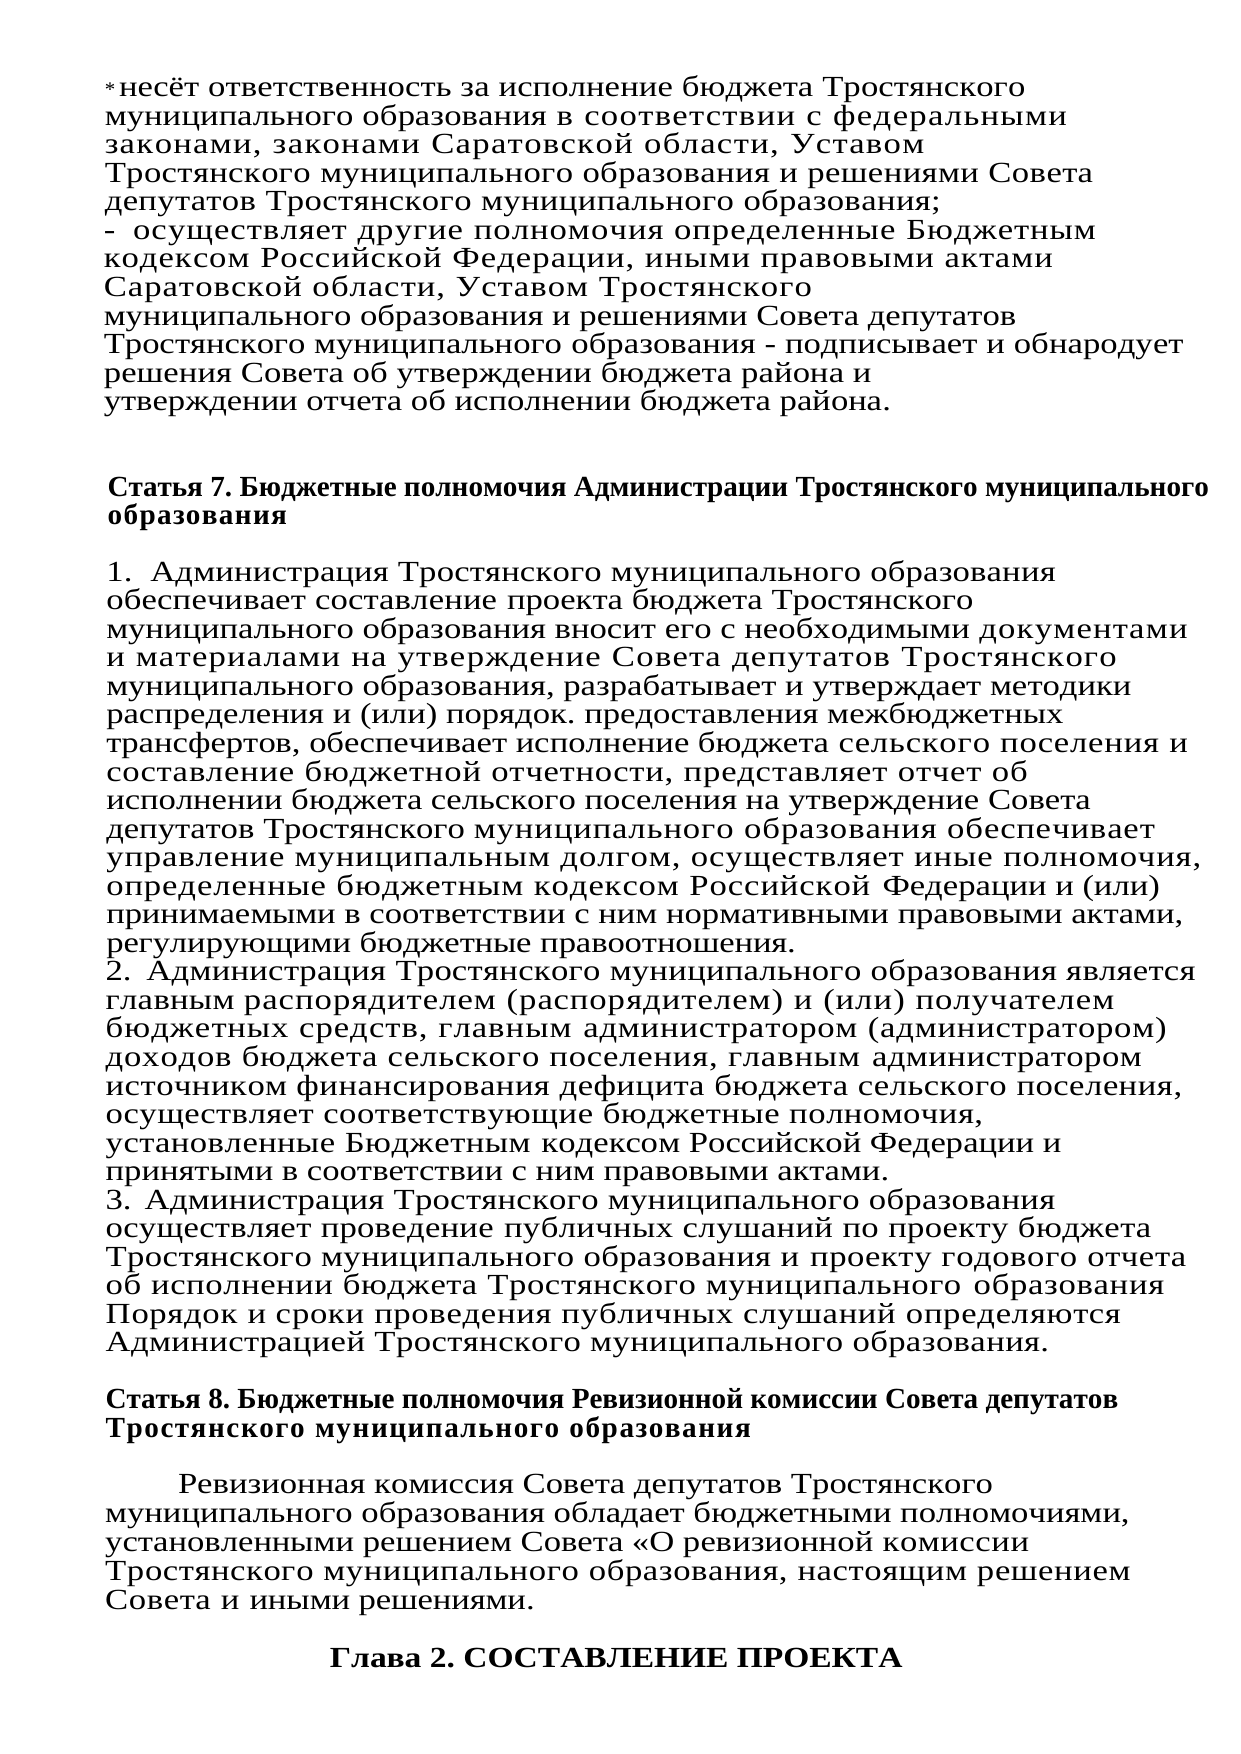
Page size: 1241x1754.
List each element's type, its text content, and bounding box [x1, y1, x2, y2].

list несёт ответственность за исполнение бюджета Тростянского муниципального образования в соответствии с федеральными законами, законами Саратовской области, Уставом Тростянского муниципального образования и решениями Совета депутатов Тростянского муниципального образования; [104, 74, 1211, 217]
text Глава 2. СОСТАВЛЕНИЕ ПРОЕКТА [111, 1621, 922, 1679]
text Ревизионная комиссия Совета депутатов Тростянского муниципального образования обладает бюджетными полномочиями, установленными решением Совета «О ревизионной комиссии Тростянского муниципального образования, настоящим решением Совета и иными решениями. [105, 1471, 1209, 1615]
text Статья 7. Бюджетные полномочия Администрации Тростянского муниципального образования [107, 474, 1210, 530]
text Статья 8. Бюджетные полномочия Ревизионной комиссии Совета депутатов Тростянского муниципального образования [105, 1386, 1209, 1443]
text 3. Администрация Тростянского муниципального образования осуществляет проведение публичных слушаний по проекту бюджета Тростянского муниципального образования и проекту годового отчета об исполнении бюджета Тростянского муниципального образования Порядок и сроки проведения публичных слушаний определяются Администрацией Тростянского муниципального образования. [105, 1186, 1211, 1358]
text 1. Администрация Тростянского муниципального образования обеспечивает составление проекта бюджета Тростянского муниципального образования вносит его с необходимыми документами и материалами на утверждение Совета депутатов Тростянского муниципального образования, разрабатывает и утверждает методики распределения и (или) порядок. предоставления межбюджетных трансфертов, обеспечивает исполнение бюджета сельского поселения и составление бюджетной отчетности, представляет отчет об исполнении бюджета сельского поселения на утверждение Совета депутатов Тростянского муниципального образования обеспечивает управление муниципальным долгом, осуществляет иные полномочия, определенные бюджетным кодексом Российской Федерации и (или) принимаемыми в соответствии с ним нормативными правовыми актами, регулирующими бюджетные правоотношения. [106, 558, 1211, 958]
text 2. Администрация Тростянского муниципального образования является главным распорядителем (распорядителем) и (или) получателем бюджетных средств, главным администратором (администратором) доходов бюджета сельского поселения, главным администратором источником финансирования дефицита бюджета сельского поселения, осуществляет соответствующие бюджетные полномочия, установленные Бюджетным кодексом Российской Федерации и принятыми в соответствии с ним правовыми актами. [105, 958, 1211, 1186]
text - осуществляет другие полномочия определенные Бюджетным кодексом Российской Федерации, иными правовыми актами Саратовской области, Уставом Тростянского муниципального образования и решениями Совета депутатов Тростянского муниципального образования - подписывает и обнародует решения Совета об утверждении бюджета района и утверждении отчета об исполнении бюджета района. [103, 217, 1211, 416]
